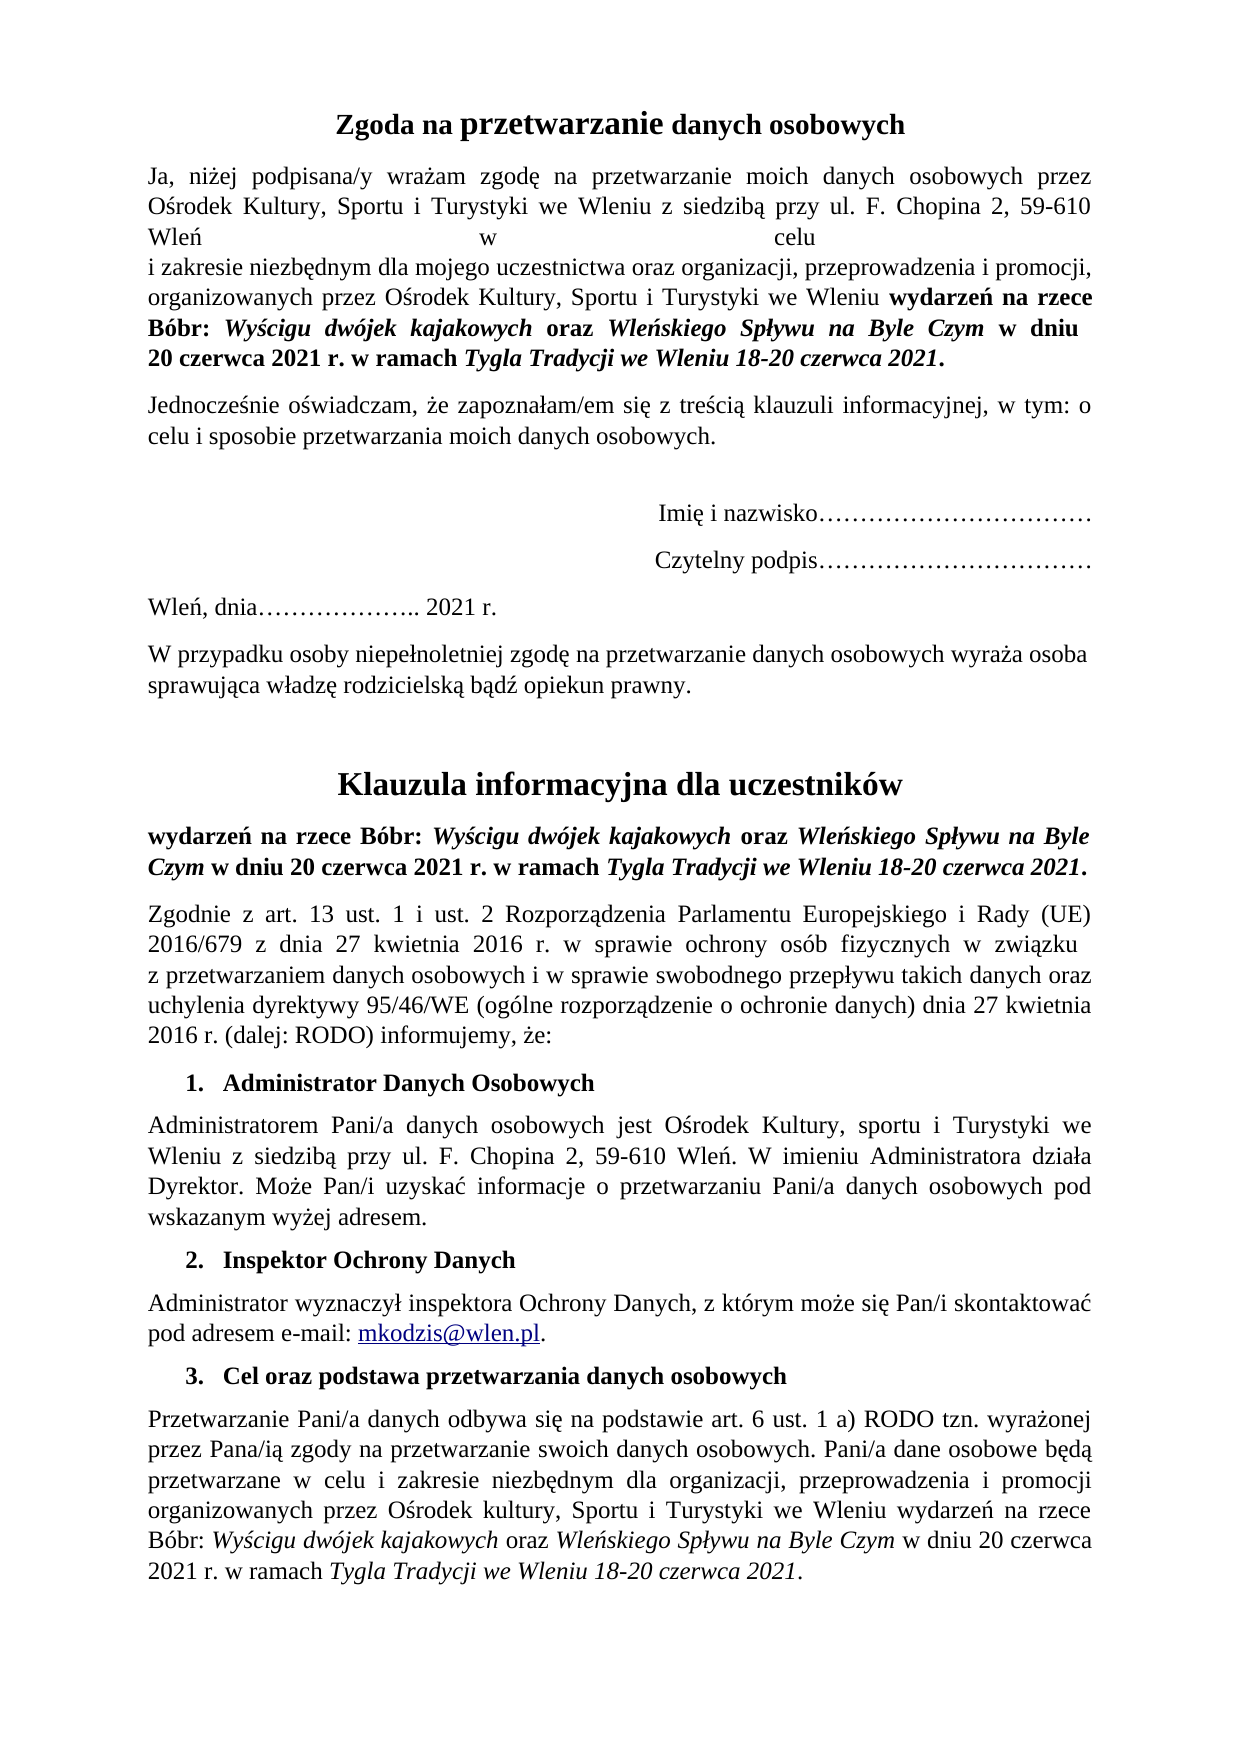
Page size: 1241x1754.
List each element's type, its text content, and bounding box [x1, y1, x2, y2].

text Zgodnie z art. 13 ust. 1 i ust. 2 Rozporządzenia Parlamentu Europejskiego i Rady (UE) 2016/679 z dnia 27 kwietnia 2016 r. w sprawie ochrony osób fizycznych w związku z przetwarzaniem danych osobowych i w sprawie swobodnego przepływu takich danych oraz uchylenia dyrektywy 95/46/WE (ogólne rozporządzenie o ochronie danych) dnia 27 kwietnia 2016 r. (dalej: RODO) informujemy, że: [148, 899, 1093, 1049]
text W przypadku osoby niepełnoletniej zgodę na przetwarzanie danych osobowych wyraża osoba sprawująca władzę rodzicielską bądź opiekun prawny. [148, 639, 1093, 699]
text Ja, niżej podpisana/y wrażam zgodę na przetwarzanie moich danych osobowych przez Ośrodek Kultury, Sportu i Turystyki we Wleniu z siedzibą przy ul. F. Chopina 2, 59-610 Wleń w celu i zakresie niezbędnym dla mojego uczestnictwa oraz organizacji, przeprowadzenia i promocji, organizowanych przez Ośrodek Kultury, Sportu i Turystyki we Wleniu wydarzeń na rzece Bóbr: Wyścigu dwójek kajakowych oraz Wleńskiego Spływu na Byle Czym w dniu 20 czerwca 2021 r. w ramach Tygla Tradycji we Wleniu 18-20 czerwca 2021. [148, 161, 1093, 372]
text Wleń, dnia……………….. 2021 r. [148, 592, 1093, 621]
list Cel oraz podstawa przetwarzania danych osobowych [185, 1361, 1093, 1390]
list Inspektor Ochrony Danych [185, 1245, 1093, 1273]
list Administrator Danych Osobowych [185, 1068, 1093, 1096]
text Zgoda na przetwarzanie danych osobowych [148, 103, 1093, 142]
text Administratorem Pani/a danych osobowych jest Ośrodek Kultury, sportu i Turystyki we Wleniu z siedzibą przy ul. F. Chopina 2, 59-610 Wleń. W imieniu Administratora działa Dyrektor. Może Pan/i uzyskać informacje o przetwarzaniu Pani/a danych osobowych pod wskazanym wyżej adresem. [148, 1111, 1093, 1231]
text Jednocześnie oświadczam, że zapoznałam/em się z treścią klauzuli informacyjnej, w tym: o celu i sposobie przetwarzania moich danych osobowych. [148, 390, 1093, 449]
text wydarzeń na rzece Bóbr: Wyścigu dwójek kajakowych oraz Wleńskiego Spływu na Byle Czym w dniu 20 czerwca 2021 r. w ramach Tygla Tradycji we Wleniu 18-20 czerwca 2021. [148, 821, 1093, 881]
text Klauzula informacyjna dla uczestników [148, 764, 1093, 802]
text Administrator wyznaczył inspektora Ochrony Danych, z którym może się Pan/i skontaktować pod adresem e-mail: mkodzis@wlen.pl. [148, 1288, 1093, 1347]
text Przetwarzanie Pani/a danych odbywa się na podstawie art. 6 ust. 1 a) RODO tzn. wyrażonej przez Pana/ią zgody na przetwarzanie swoich danych osobowych. Pani/a dane osobowe będą przetwarzane w celu i zakresie niezbędnym dla organizacji, przeprowadzenia i promocji organizowanych przez Ośrodek kultury, Sportu i Turystyki we Wleniu wydarzeń na rzece Bóbr: Wyścigu dwójek kajakowych oraz Wleńskiego Spływu na Byle Czym w dniu 20 czerwca 2021 r. w ramach Tygla Tradycji we Wleniu 18-20 czerwca 2021. [148, 1404, 1093, 1585]
text Imię i nazwisko…………………………… [148, 468, 1093, 527]
text Czytelny podpis…………………………… [148, 545, 1093, 574]
